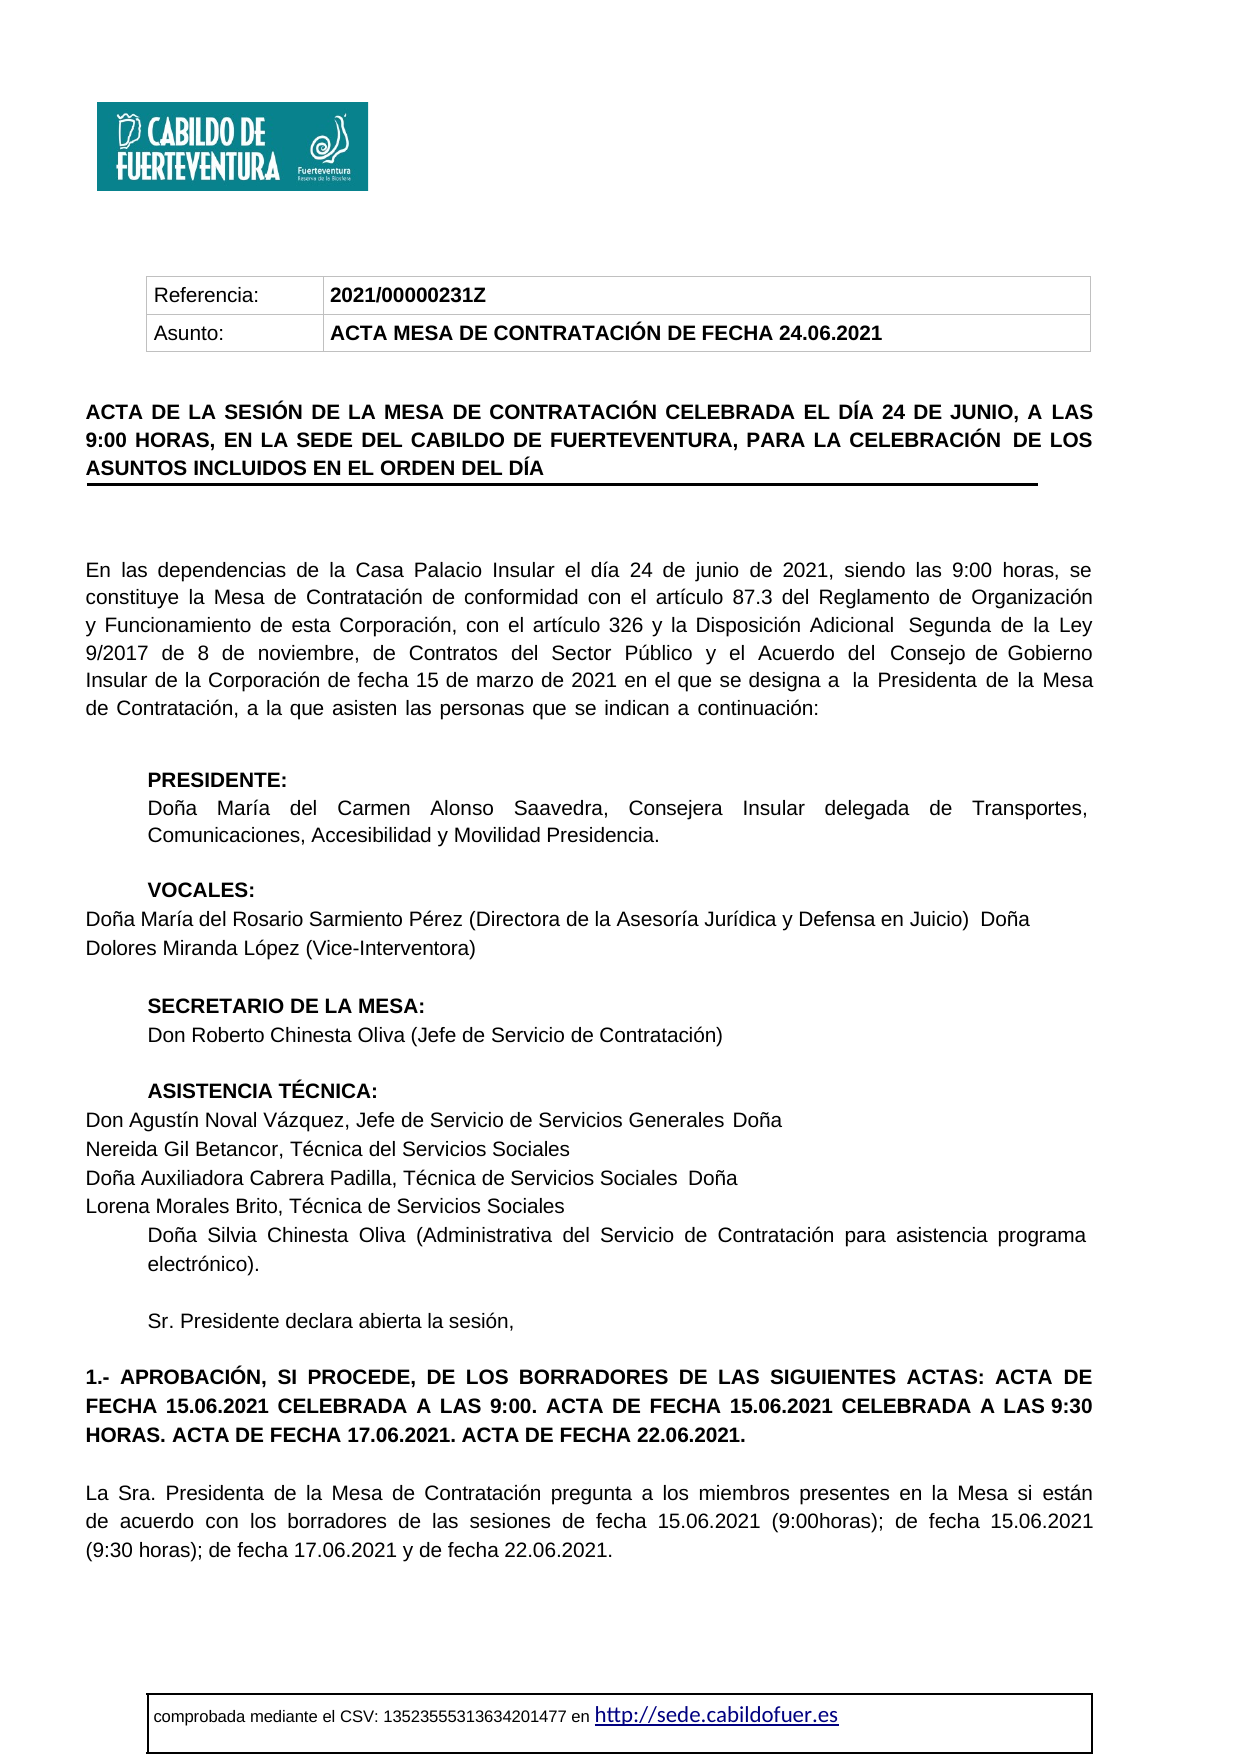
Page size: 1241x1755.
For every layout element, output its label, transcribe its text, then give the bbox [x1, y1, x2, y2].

subtitle ACTA DE LA SESIÓN DE LA MESA DE CONTRATACIÓN CELEBRADA EL DÍA 24 DE JUNIO, A LAS 9:00 HORAS, EN LA SEDE DEL CABILDO DE FUERTEVENTURA, PARA LA CELEBRACIÓN DE LOS ASUNTOS INCLUIDOS EN EL ORDEN DEL DÍA [85, 400, 1093, 479]
text Doña Silvia Chinesta Oliva (Administrativa del Servicio de Contratación para asistencia programa electrónico). [147, 1223, 1109, 1276]
subtitle ASISTENCIA TÉCNICA: [147, 1079, 1109, 1103]
text Doña Auxiliadora Cabrera Padilla, Técnica de Servicios Sociales Doña Lorena Morales Brito, Técnica de Servicios Sociales [85, 1165, 787, 1218]
text Doña María del Rosario Sarmiento Pérez (Directora de la Asesoría Jurídica y Defensa en Juicio) Doña Dolores Miranda López (Vice-Interventora) [85, 907, 1079, 960]
text En las dependencias de la Casa Palacio Insular el día 24 de junio de 2021, siendo las 9:00 horas, se constituye la Mesa de Contratación de conformidad con el artículo 87.3 del Reglamento de Organización y Funcionamiento de esta Corporación, con el artículo 326 y la Disposición Adicional Segunda de la Ley 9/2017 de 8 de noviembre, de Contratos del Sector Público y el Acuerdo del Consejo de Gobierno Insular de la Corporación de fecha 15 de marzo de 2021 en el que se designa a la Presidenta de la Mesa de Contratación, a la que asisten las personas que se indican a continuación: [85, 557, 1093, 720]
subtitle VOCALES: [147, 878, 1109, 902]
subtitle 1.- APROBACIÓN, SI PROCEDE, DE LOS BORRADORES DE LAS SIGUIENTES ACTAS: ACTA DE FECHA 15.06.2021 CELEBRADA A LAS 9:00. ACTA DE FECHA 15.06.2021 CELEBRADA A LAS 9:30 HORAS. ACTA DE FECHA 17.06.2021. ACTA DE FECHA 22.06.2021. [85, 1365, 1093, 1447]
table_header 2021/00000231Z [324, 277, 1090, 313]
text Don Agustín Noval Vázquez, Jefe de Servicio de Servicios Generales Doña Nereida Gil Betancor, Técnica del Servicios Sociales [85, 1107, 834, 1160]
subtitle SECRETARIO DE LA MESA: [147, 994, 1109, 1018]
text Don Roberto Chinesta Oliva (Jefe de Servicio de Contratación) [147, 1022, 1109, 1046]
text Doña María del Carmen Alonso Saavedra, Consejera Insular delegada de Transportes, Comunicaciones, Accesibilidad y Movilidad Presidencia. [147, 795, 1109, 847]
table_cell ACTA MESA DE CONTRATACIÓN DE FECHA 24.06.2021 [324, 315, 1090, 351]
table_header Referencia: [147, 277, 323, 313]
subtitle PRESIDENTE: [147, 768, 1109, 792]
text La Sra. Presidenta de la Mesa de Contratación pregunta a los miembros presentes en la Mesa si están de acuerdo con los borradores de las sesiones de fecha 15.06.2021 (9:00horas); de fecha 15.06.2021 (9:30 horas); de fecha 17.06.2021 y de fecha 22.06.2021. [85, 1480, 1093, 1562]
table_cell Asunto: [147, 315, 323, 351]
text Sr. Presidente declara abierta la sesión, [147, 1308, 1109, 1332]
